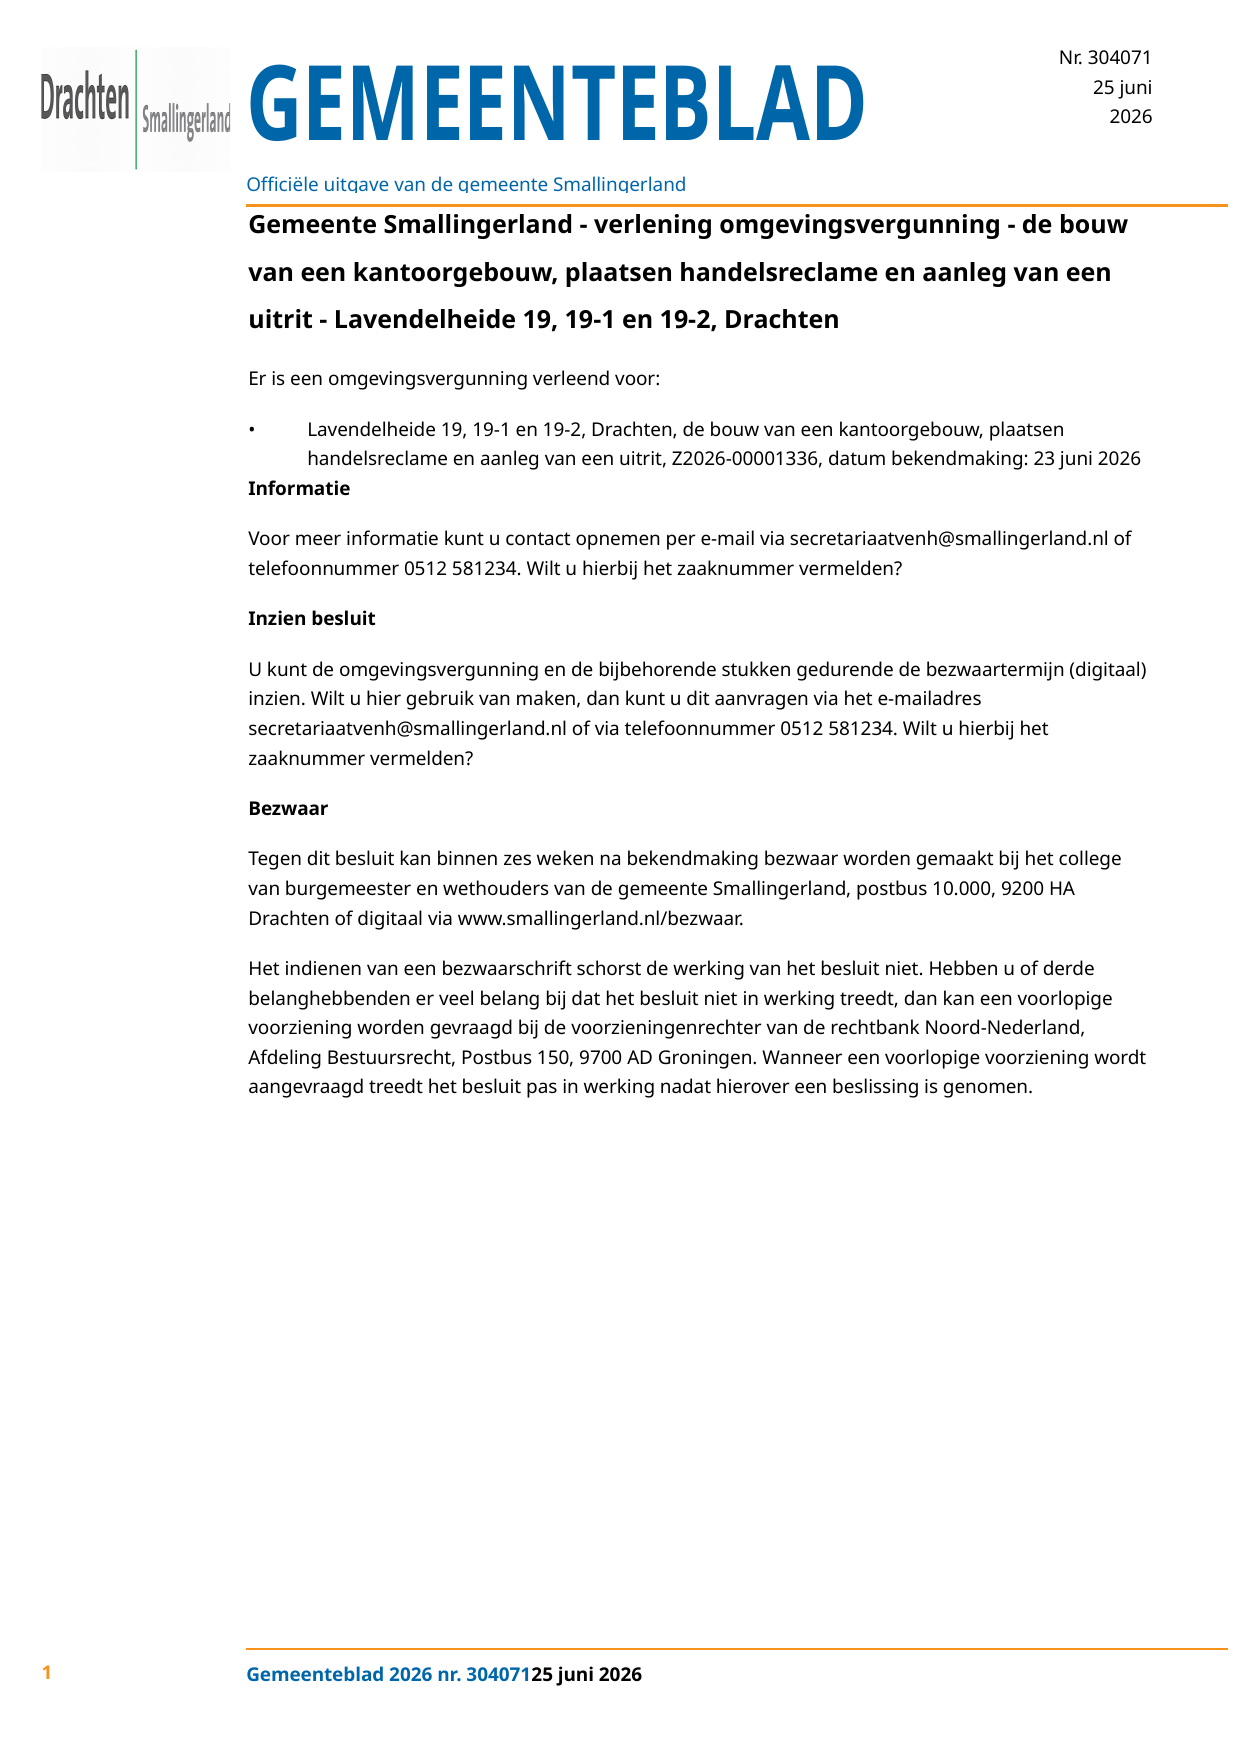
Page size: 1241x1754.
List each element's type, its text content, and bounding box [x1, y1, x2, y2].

text Het indienen van een bezwaarschrift schorst de werking van het besluit niet. Hebben u of derde belanghebbenden er veel belang bij dat het besluit niet in werking treedt, dan kan een voorlopige voorziening worden gevraagd bij de voorzieningenrechter van de rechtbank Noord-Nederland, Afdeling Bestuursrecht, Postbus 150, 9700 AD Groningen. Wanneer een voorlopige voorziening wordt aangevraagd treedt het besluit pas in werking nadat hierover een beslissing is genomen. [248, 955, 1152, 1099]
text Tegen dit besluit kan binnen zes weken na bekendmaking bezwaar worden gemaakt bij het college van burgemeester en wethouders van de gemeente Smallingerland, postbus 10.000, 9200 HA Drachten of digitaal via www.smallingerland.nl/bezwaar. [248, 846, 1152, 930]
list Lavendelheide 19, 19-1 en 19-2, Drachten, de bouw van een kantoorgebouw, plaatsen handelsreclame en aanleg van een uitrit, Z2026-00001336, datum bekendmaking: 23 juni 2026 [248, 416, 1152, 471]
text Gemeente Smallingerland - verlening omgevingsvergunning - de bouw van een kantoorgebouw, plaatsen handelsreclame en aanleg van een uitrit - Lavendelheide 19, 19-1 en 19-2, Drachten [248, 207, 1152, 336]
text U kunt de omgevingsvergunning en de bijbehorende stukken gedurende de bezwaartermijn (digitaal) inzien. Wilt u hier gebruik van maken, dan kunt u dit aanvragen via het e-mailadres secretariaatvenh@smallingerland.nl of via telefoonnummer 0512 581234. Wilt u hierbij het zaaknummer vermelden? [248, 656, 1152, 770]
text Bezwaar [248, 795, 1152, 821]
text Voor meer informatie kunt u contact opnemen per e-mail via secretariaatvenh@smallingerland.nl of telefoonnummer 0512 581234. Wilt u hierbij het zaaknummer vermelden? [248, 526, 1152, 581]
text Er is een omgevingsvergunning verleend voor: [248, 366, 1152, 391]
text Informatie [248, 475, 1152, 501]
picture [41, 47, 231, 172]
text Inzien besluit [248, 606, 1152, 631]
